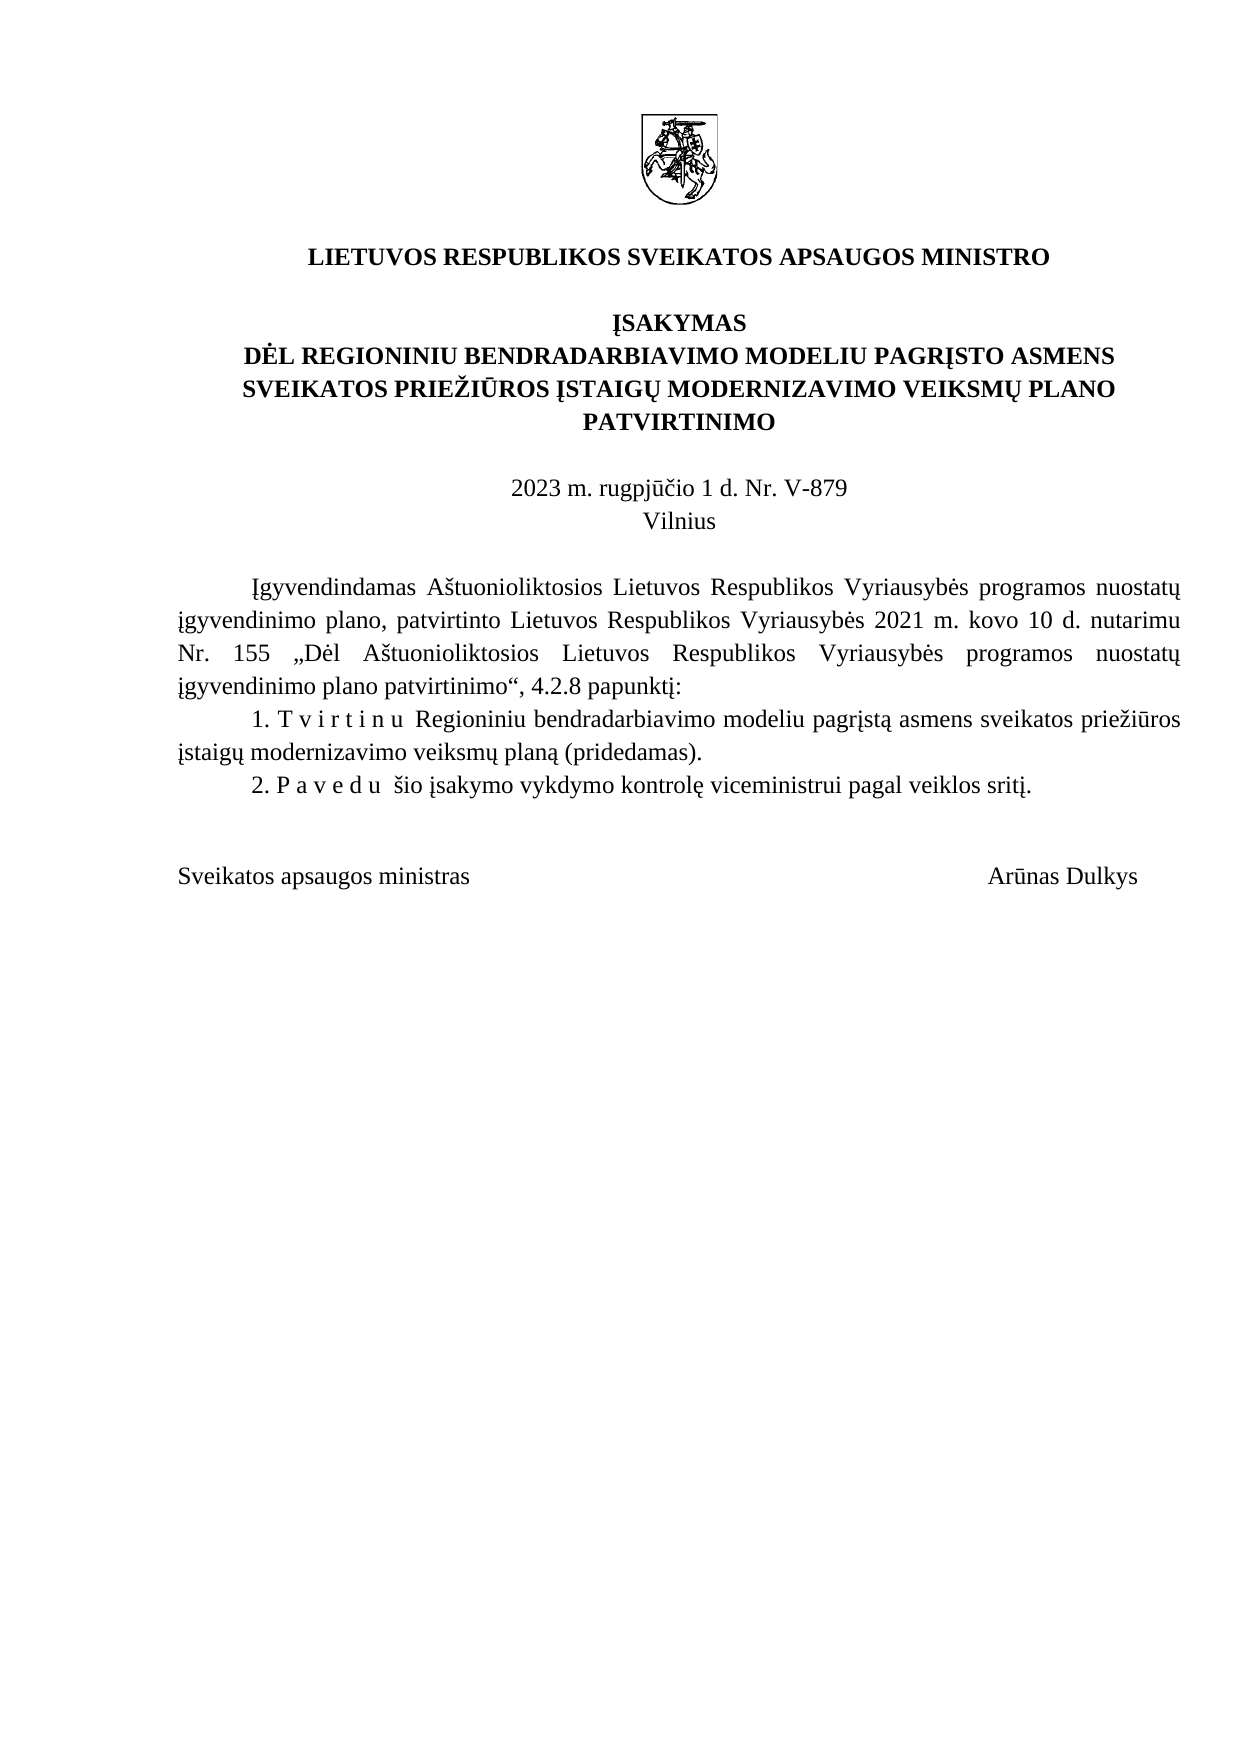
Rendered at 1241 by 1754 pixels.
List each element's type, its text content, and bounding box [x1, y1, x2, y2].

text LIETUVOS RESPUBLIKOS SVEIKATOS APSAUGOS MINISTRO [177, 242, 1181, 271]
text 2. Pavedu šio įsakymo vykdymo kontrolę viceministrui pagal veiklos sritį. [177, 770, 1181, 799]
text 2023 m. rugpjūčio 1 d. Nr. V-879 [177, 473, 1181, 502]
text 1. Tvirtinu Regioniniu bendradarbiavimo modeliu pagrįstą asmens sveikatos priežiūros įstaigų modernizavimo veiksmų planą (pridedamas). [177, 704, 1181, 766]
text ĮSAKYMAS [177, 308, 1181, 337]
text DĖL REGIONINIU BENDRADARBIAVIMO MODELIU PAGRĮSTO ASMENS SVEIKATOS PRIEŽIŪROS ĮSTAIGŲ MODERNIZAVIMO VEIKSMŲ PLANO PATVIRTINIMO [177, 341, 1181, 436]
text Įgyvendindamas Aštuonioliktosios Lietuvos Respublikos Vyriausybės programos nuostatų įgyvendinimo plano, patvirtinto Lietuvos Respublikos Vyriausybės 2021 m. kovo 10 d. nutarimu Nr. 155 „Dėl Aštuonioliktosios Lietuvos Respublikos Vyriausybės programos nuostatų įgyvendinimo plano patvirtinimo“, 4.2.8 papunktį: [177, 572, 1181, 700]
text Sveikatos apsaugos ministras Arūnas Dulkys [177, 861, 1181, 890]
text Vilnius [177, 506, 1181, 535]
